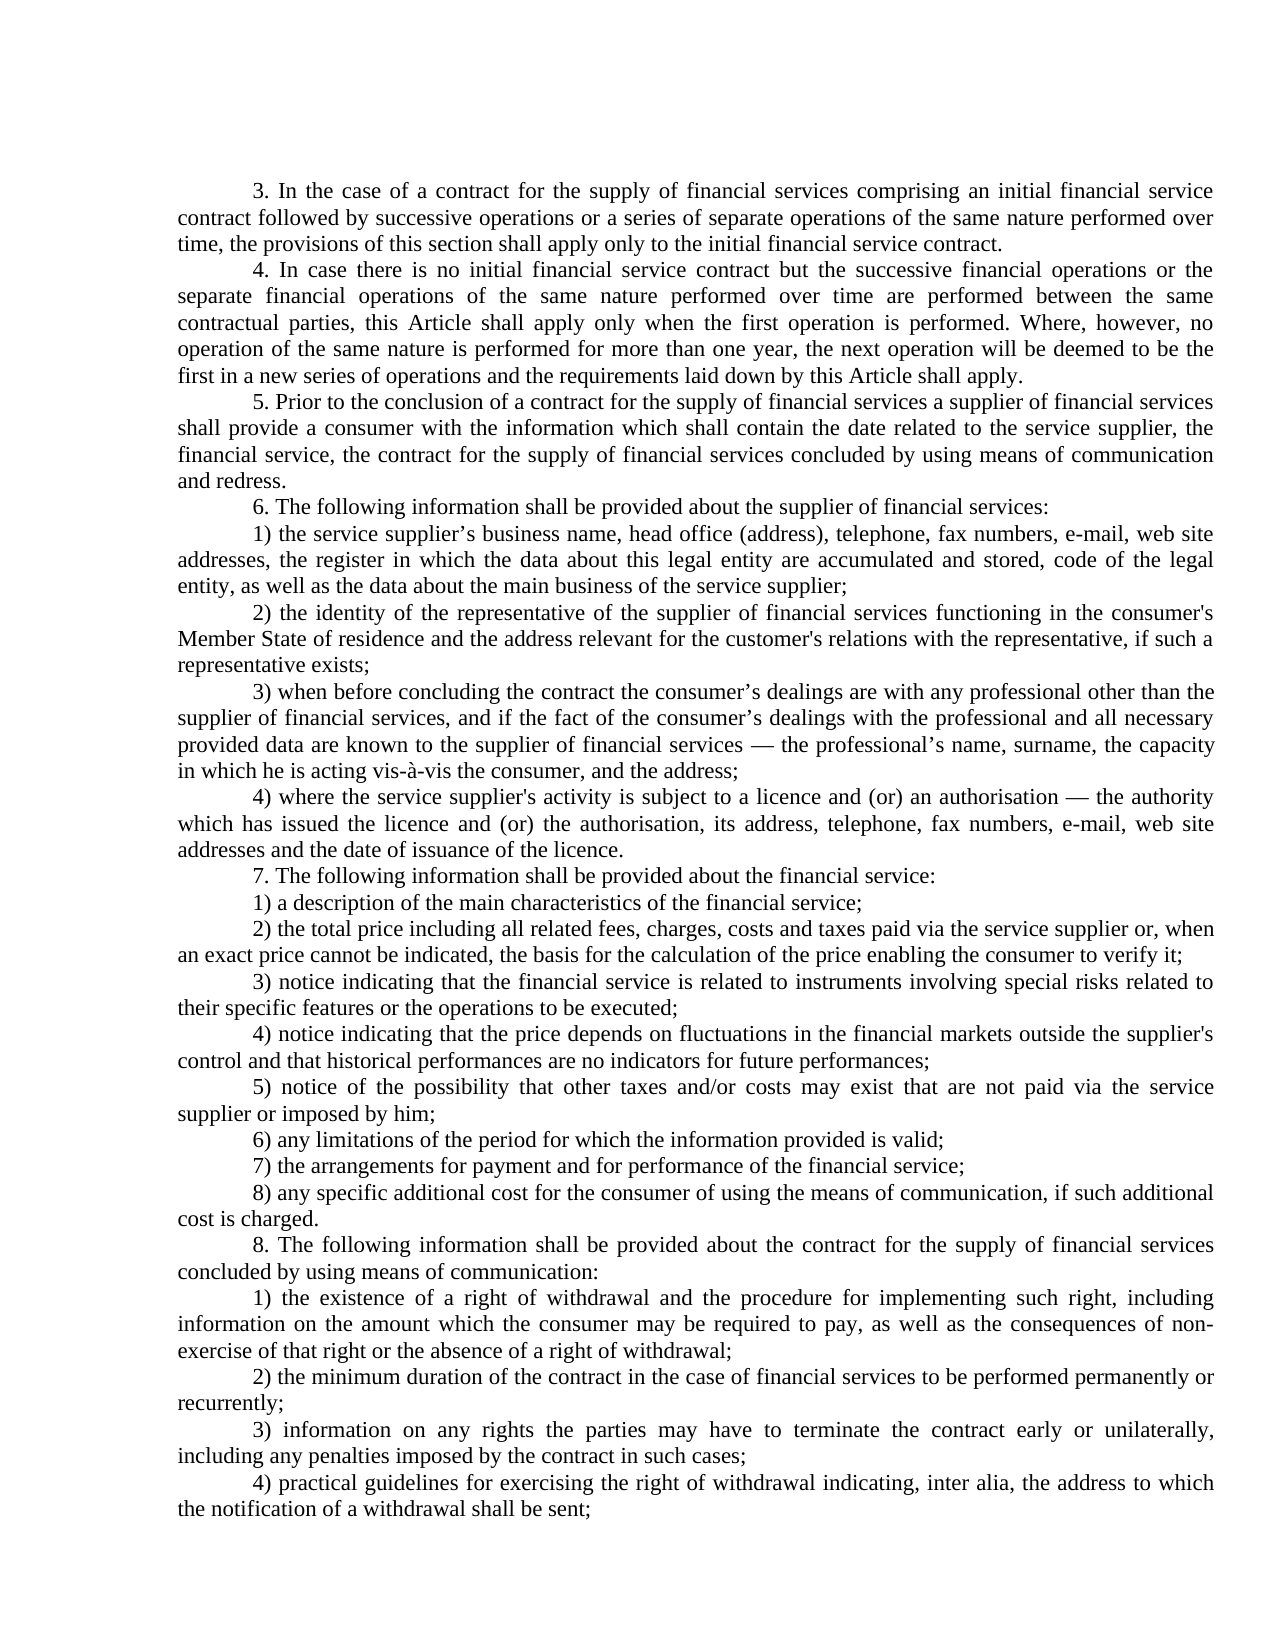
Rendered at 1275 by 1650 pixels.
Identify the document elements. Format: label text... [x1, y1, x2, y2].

text 3) information on any rights the parties may have to terminate the contract early or unilaterally, including any penalties imposed by the contract in such cases; [177, 1416, 1216, 1468]
text 2) the identity of the representative of the supplier of financial services functioning in the consumer's Member State of residence and the address relevant for the customer's relations with the representative, if such a representative exists; [177, 599, 1216, 678]
text 1) the service supplier’s business name, head office (address), telephone, fax numbers, e-mail, web site addresses, the register in which the data about this legal entity are accumulated and stored, code of the legal entity, as well as the data about the main business of the service supplier; [177, 520, 1216, 599]
text 3. In the case of a contract for the supply of financial services comprising an initial financial service contract followed by successive operations or a series of separate operations of the same nature performed over time, the provisions of this section shall apply only to the initial financial service contract. [177, 177, 1216, 256]
text 2) the total price including all related fees, charges, costs and taxes paid via the service supplier or, when an exact price cannot be indicated, the basis for the calculation of the price enabling the consumer to verify it; [177, 915, 1216, 968]
text 4) practical guidelines for exercising the right of withdrawal indicating, inter alia, the address to which the notification of a withdrawal shall be sent; [177, 1468, 1216, 1521]
text 6. The following information shall be provided about the supplier of financial services: [177, 493, 1216, 520]
text 4) where the service supplier's activity is subject to a licence and (or) an authorisation — the authority which has issued the licence and (or) the authorisation, its address, telephone, fax numbers, e-mail, web site addresses and the date of issuance of the licence. [177, 783, 1216, 862]
text 3) notice indicating that the financial service is related to instruments involving special risks related to their specific features or the operations to be executed; [177, 968, 1216, 1021]
text 8) any specific additional cost for the consumer of using the means of communication, if such additional cost is charged. [177, 1179, 1216, 1231]
text 1) a description of the main characteristics of the financial service; [177, 889, 1216, 915]
text 4. In case there is no initial financial service contract but the successive financial operations or the separate financial operations of the same nature performed over time are performed between the same contractual parties, this Article shall apply only when the first operation is performed. Where, however, no operation of the same nature is performed for more than one year, the next operation will be deemed to be the first in a new series of operations and the requirements laid down by this Article shall apply. [177, 256, 1216, 388]
text 5. Prior to the conclusion of a contract for the supply of financial services a supplier of financial services shall provide a consumer with the information which shall contain the date related to the service supplier, the financial service, the contract for the supply of financial services concluded by using means of communication and redress. [177, 388, 1216, 493]
text 8. The following information shall be provided about the contract for the supply of financial services concluded by using means of communication: [177, 1231, 1216, 1284]
text 7. The following information shall be provided about the financial service: [177, 862, 1216, 889]
text 6) any limitations of the period for which the information provided is valid; [177, 1126, 1216, 1152]
text 4) notice indicating that the price depends on fluctuations in the financial markets outside the supplier's control and that historical performances are no indicators for future performances; [177, 1021, 1216, 1073]
text 7) the arrangements for payment and for performance of the financial service; [177, 1152, 1216, 1179]
text 2) the minimum duration of the contract in the case of financial services to be performed permanently or recurrently; [177, 1363, 1216, 1416]
text 1) the existence of a right of withdrawal and the procedure for implementing such right, including information on the amount which the consumer may be required to pay, as well as the consequences of non-exercise of that right or the absence of a right of withdrawal; [177, 1284, 1216, 1363]
text 3) when before concluding the contract the consumer’s dealings are with any professional other than the supplier of financial services, and if the fact of the consumer’s dealings with the professional and all necessary provided data are known to the supplier of financial services — the professional’s name, surname, the capacity in which he is acting vis-à-vis the consumer, and the address; [177, 678, 1216, 783]
text 5) notice of the possibility that other taxes and/or costs may exist that are not paid via the service supplier or imposed by him; [177, 1073, 1216, 1126]
